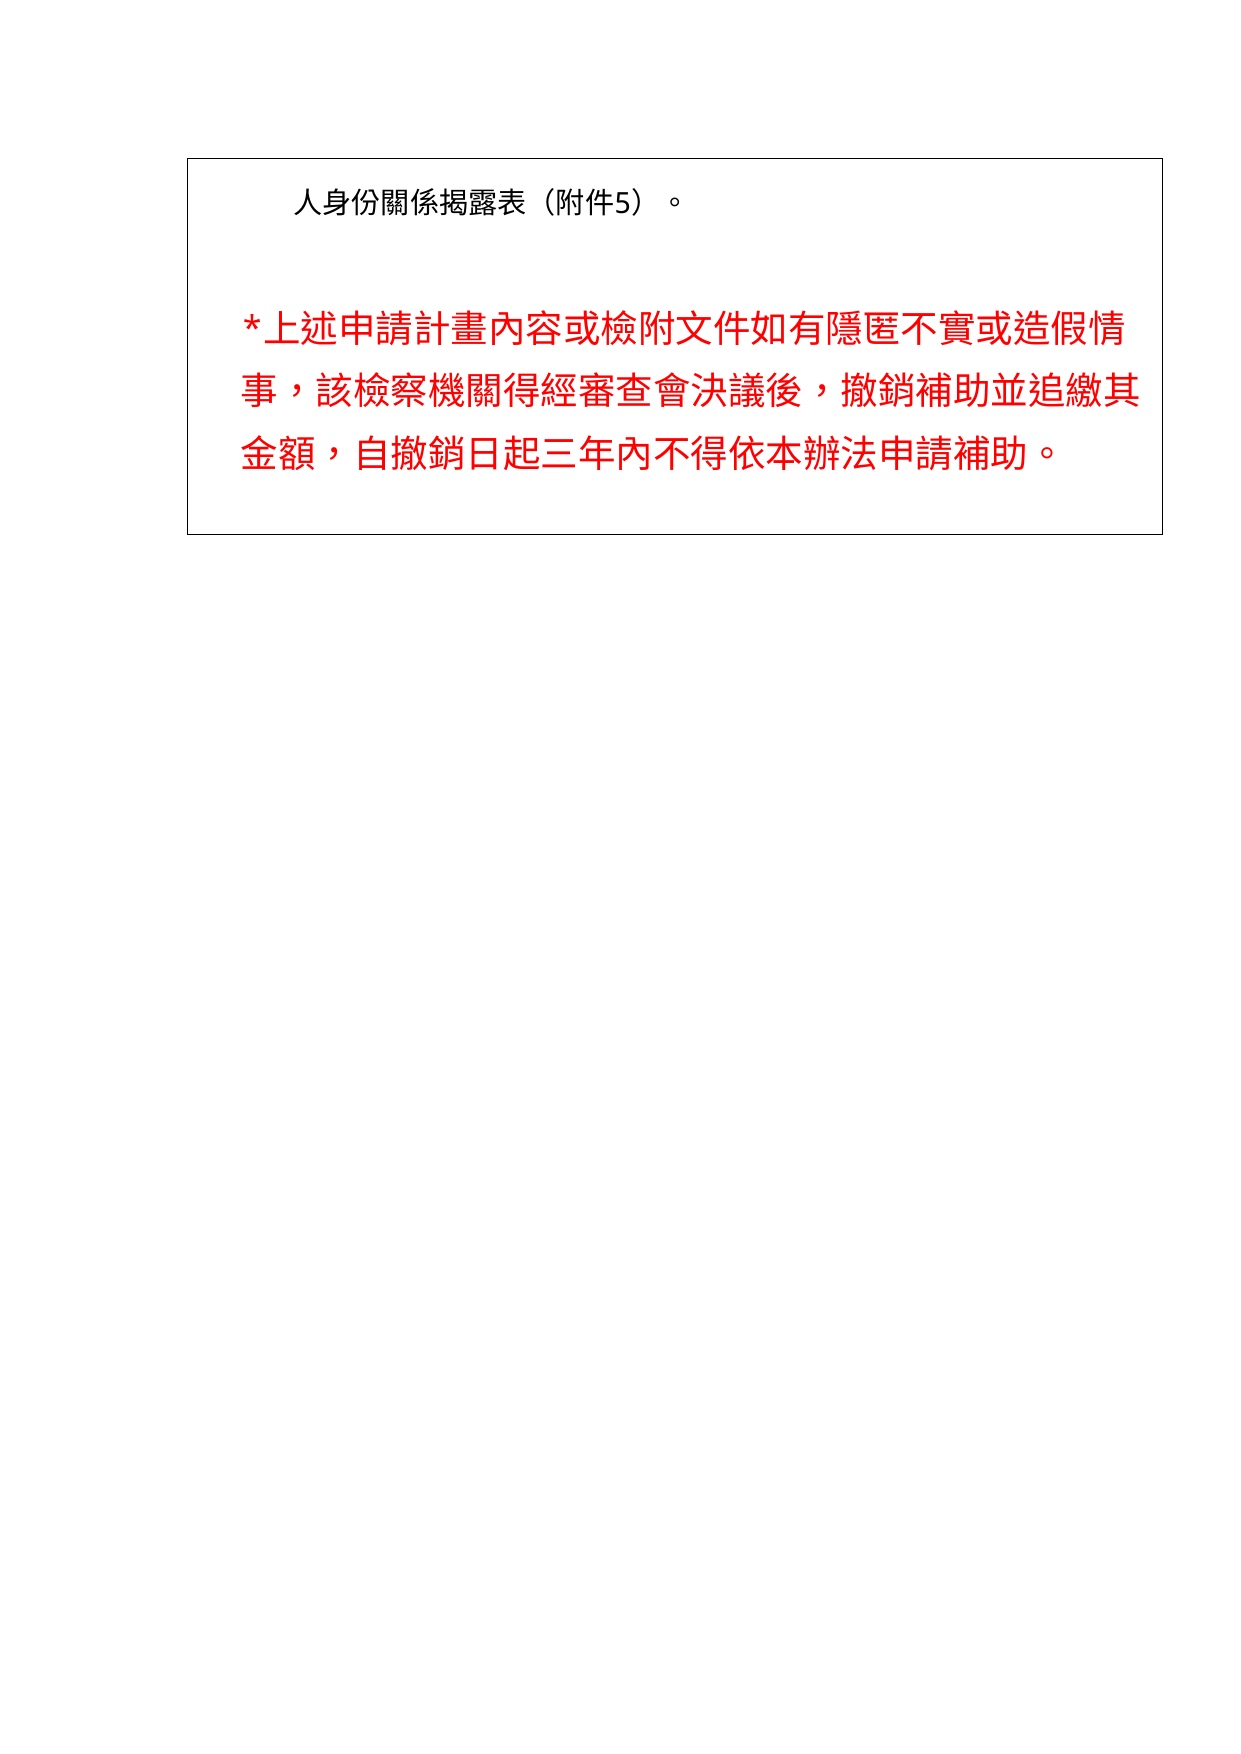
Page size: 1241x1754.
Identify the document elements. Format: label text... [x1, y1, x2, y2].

table_cell 人身份關係揭露表（附件5）。 *上述申請計畫內容或檢附文件如有隱匿不實或造假情事，該檢察機關得經審查會決議後，撤銷補助並追繳其金額，自撤銷日起三年內不得依本辦法申請補助。 [188, 159, 1162, 534]
